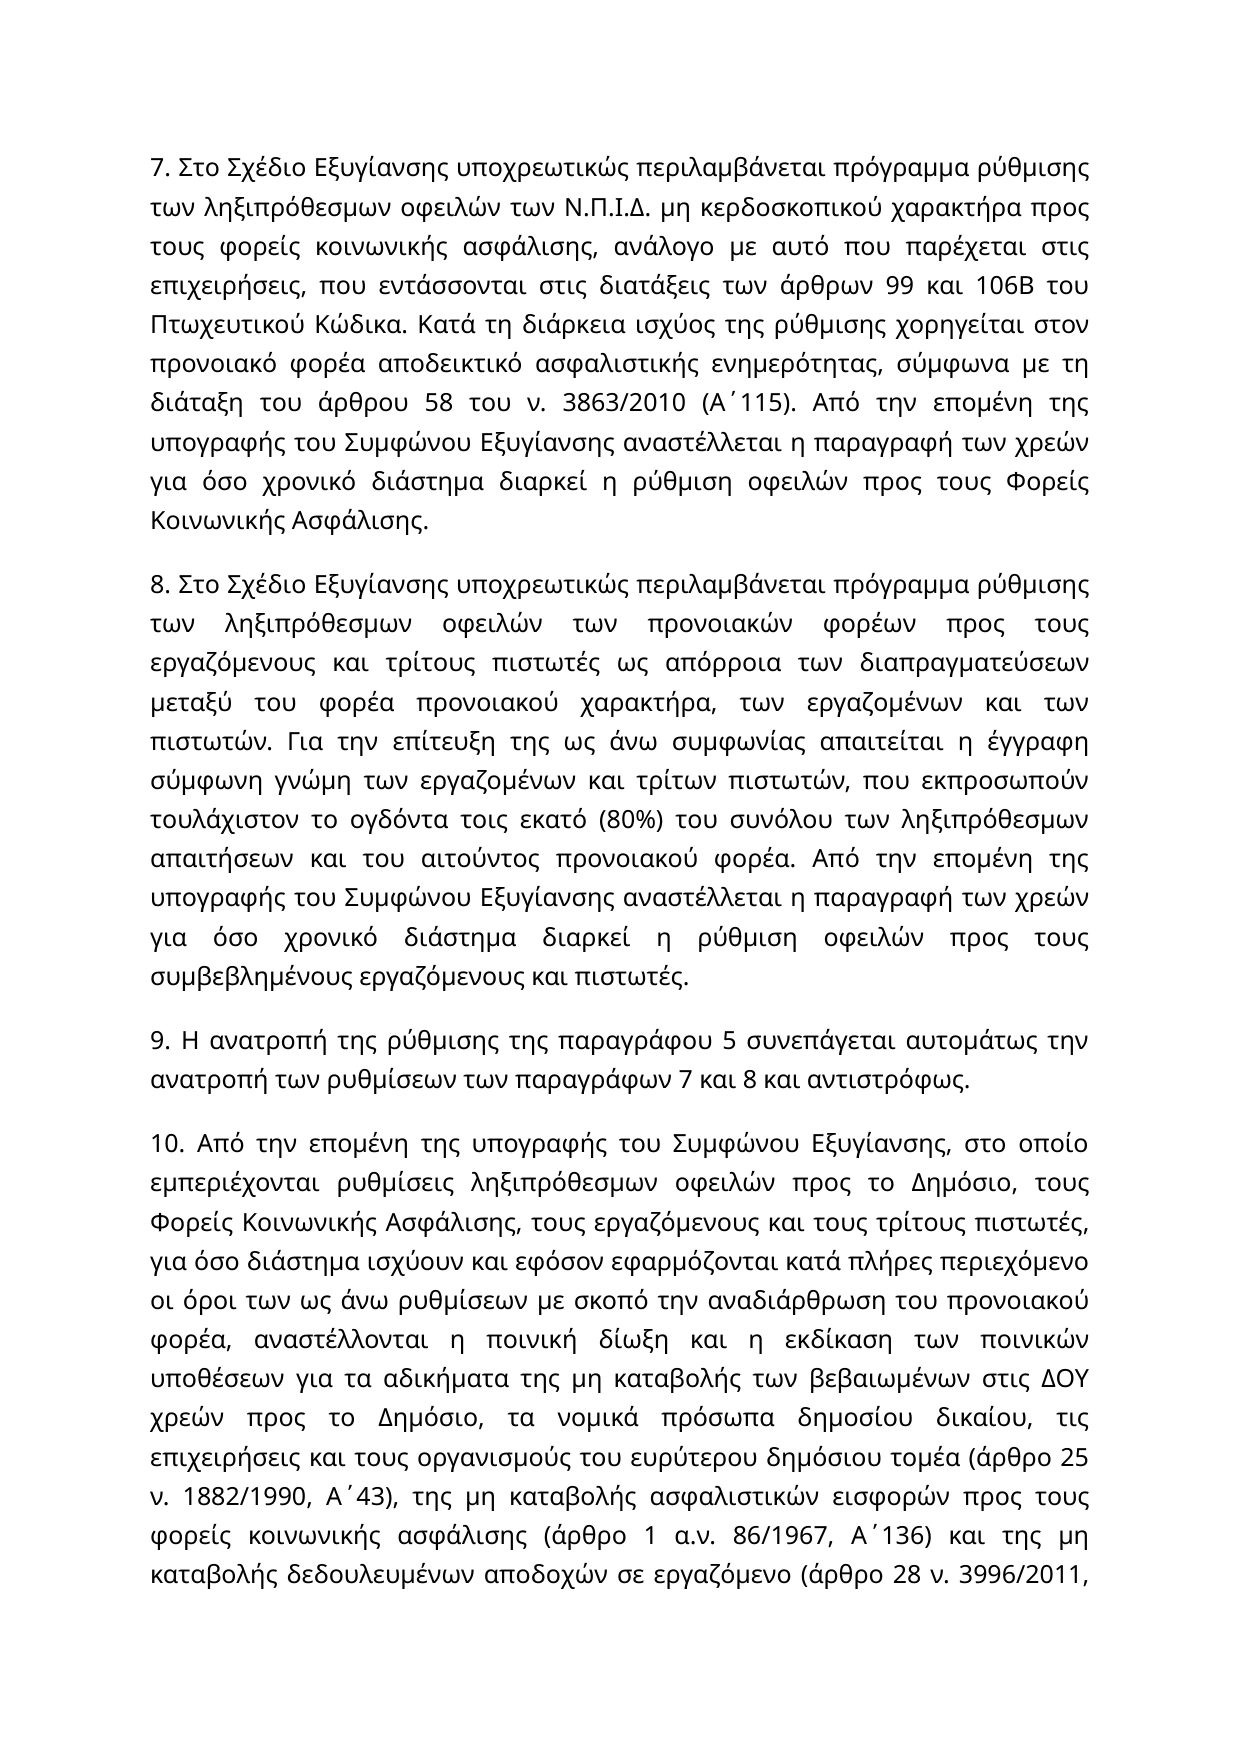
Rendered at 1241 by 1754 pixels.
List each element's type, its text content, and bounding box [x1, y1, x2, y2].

text 9. Η ανατροπή της ρύθμισης της παραγράφου 5 συνεπάγεται αυτομάτως την ανατροπή των ρυθμίσεων των παραγράφων 7 και 8 και αντιστρόφως. [150, 1022, 1090, 1096]
text 8. Στο Σχέδιο Εξυγίανσης υποχρεωτικώς περιλαμβάνεται πρόγραμμα ρύθμισης των ληξιπρόθεσμων οφειλών των προνοιακών φορέων προς τους εργαζόμενους και τρίτους πιστωτές ως απόρροια των διαπραγματεύσεων μεταξύ του φορέα προνοιακού χαρακτήρα, των εργαζομένων και των πιστωτών. Για την επίτευξη της ως άνω συμφωνίας απαιτείται η έγγραφη σύμφωνη γνώμη των εργαζομένων και τρίτων πιστωτών, που εκπροσωπούν τουλάχιστον το ογδόντα τοις εκατό (80%) του συνόλου των ληξιπρόθεσμων απαιτήσεων και του αιτούντος προνοιακού φορέα. Από την επομένη της υπογραφής του Συμφώνου Εξυγίανσης αναστέλλεται η παραγραφή των χρεών για όσο χρονικό διάστημα διαρκεί η ρύθμιση οφειλών προς τους συμβεβλημένους εργαζόμενους και πιστωτές. [150, 567, 1090, 992]
text 10. Από την επομένη της υπογραφής του Συμφώνου Εξυγίανσης, στο οποίο εμπεριέχονται ρυθμίσεις ληξιπρόθεσμων οφειλών προς το Δημόσιο, τους Φορείς Κοινωνικής Ασφάλισης, τους εργαζόμενους και τους τρίτους πιστωτές, για όσο διάστημα ισχύουν και εφόσον εφαρμόζονται κατά πλήρες περιεχόμενο οι όροι των ως άνω ρυθμίσεων με σκοπό την αναδιάρθρωση του προνοιακού φορέα, αναστέλλονται η ποινική δίωξη και η εκδίκαση των ποινικών υποθέσεων για τα αδικήματα της μη καταβολής των βεβαιωμένων στις ΔΟΥ χρεών προς το Δημόσιο, τα νομικά πρόσωπα δημοσίου δικαίου, τις επιχειρήσεις και τους οργανισμούς του ευρύτερου δημόσιου τομέα (άρθρο 25 ν. 1882/1990, Α΄43), της μη καταβολής ασφαλιστικών εισφορών προς τους φορείς κοινωνικής ασφάλισης (άρθρο 1 α.ν. 86/1967, Α΄136) και της μη καταβολής δεδουλευμένων αποδοχών σε εργαζόμενο (άρθρο 28 ν. 3996/2011, [150, 1126, 1090, 1591]
text 7. Στο Σχέδιο Εξυγίανσης υποχρεωτικώς περιλαμβάνεται πρόγραμμα ρύθμισης των ληξιπρόθεσμων οφειλών των Ν.Π.Ι.Δ. μη κερδοσκοπικού χαρακτήρα προς τους φορείς κοινωνικής ασφάλισης, ανάλογο με αυτό που παρέχεται στις επιχειρήσεις, που εντάσσονται στις διατάξεις των άρθρων 99 και 106Β του Πτωχευτικού Κώδικα. Κατά τη διάρκεια ισχύος της ρύθμισης χορηγείται στον προνοιακό φορέα αποδεικτικό ασφαλιστικής ενημερότητας, σύμφωνα με τη διάταξη του άρθρου 58 του ν. 3863/2010 (Α΄115). Από την επομένη της υπογραφής του Συμφώνου Εξυγίανσης αναστέλλεται η παραγραφή των χρεών για όσο χρονικό διάστημα διαρκεί η ρύθμιση οφειλών προς τους Φορείς Κοινωνικής Ασφάλισης. [150, 150, 1090, 537]
